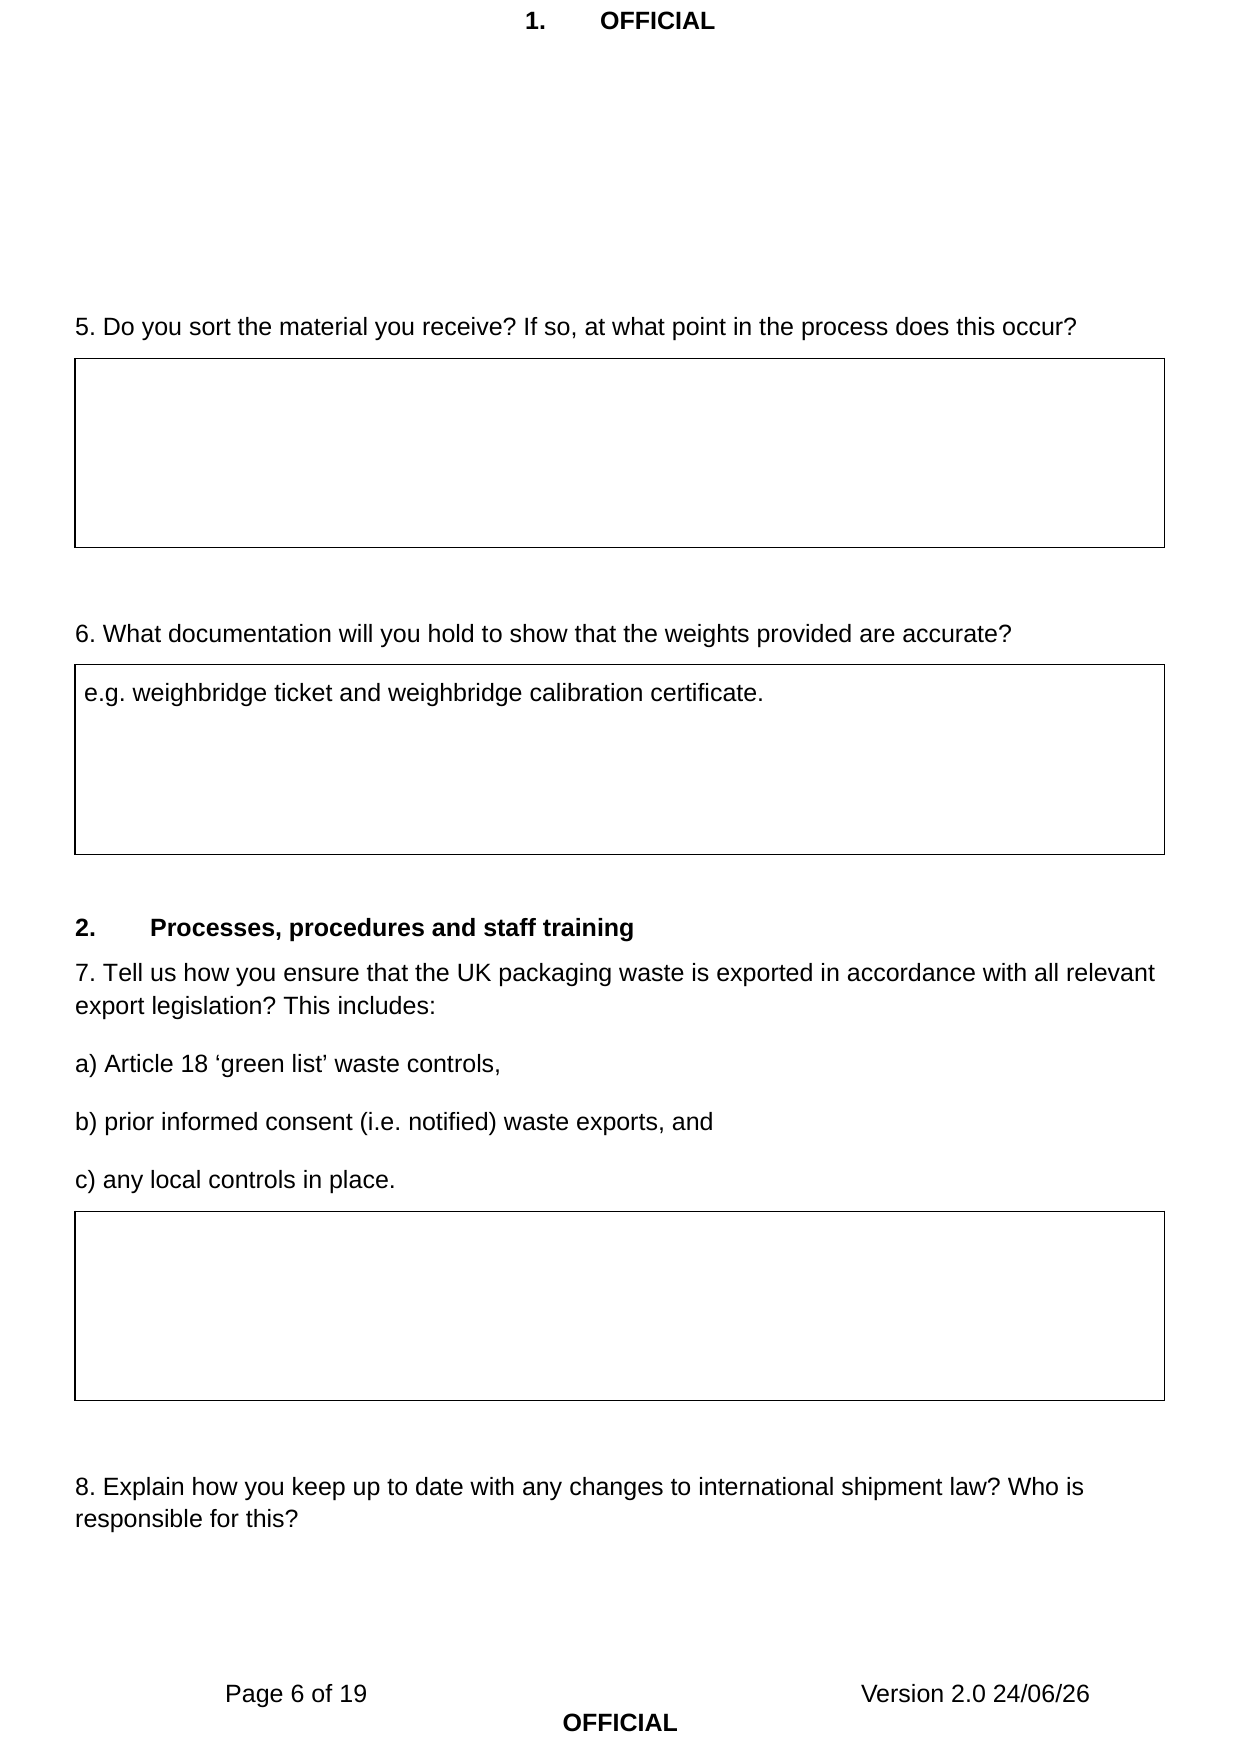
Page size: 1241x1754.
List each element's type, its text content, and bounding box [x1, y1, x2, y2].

table_header [76, 359, 1164, 547]
text 5. Do you sort the material you receive? If so, at what point in the process does this occur? [75, 312, 1165, 341]
text a) Article 18 ‘green list’ waste controls, [75, 1049, 1165, 1078]
text c) any local controls in place. [75, 1165, 1165, 1194]
text 8. Explain how you keep up to date with any changes to international shipment law? Who is responsible for this? [75, 1471, 1165, 1533]
text b) prior informed consent (i.e. notified) waste exports, and [75, 1107, 1165, 1136]
subtitle Processes, procedures and staff training [75, 912, 1165, 941]
table_header e.g. weighbridge ticket and weighbridge calibration certificate. [76, 665, 1164, 853]
text 6. What documentation will you hold to show that the weights provided are accurate? [75, 619, 1165, 647]
text 7. Tell us how you ensure that the UK packaging waste is exported in accordance with all relevant export legislation? This includes: [75, 958, 1165, 1020]
table_header [76, 1212, 1164, 1400]
